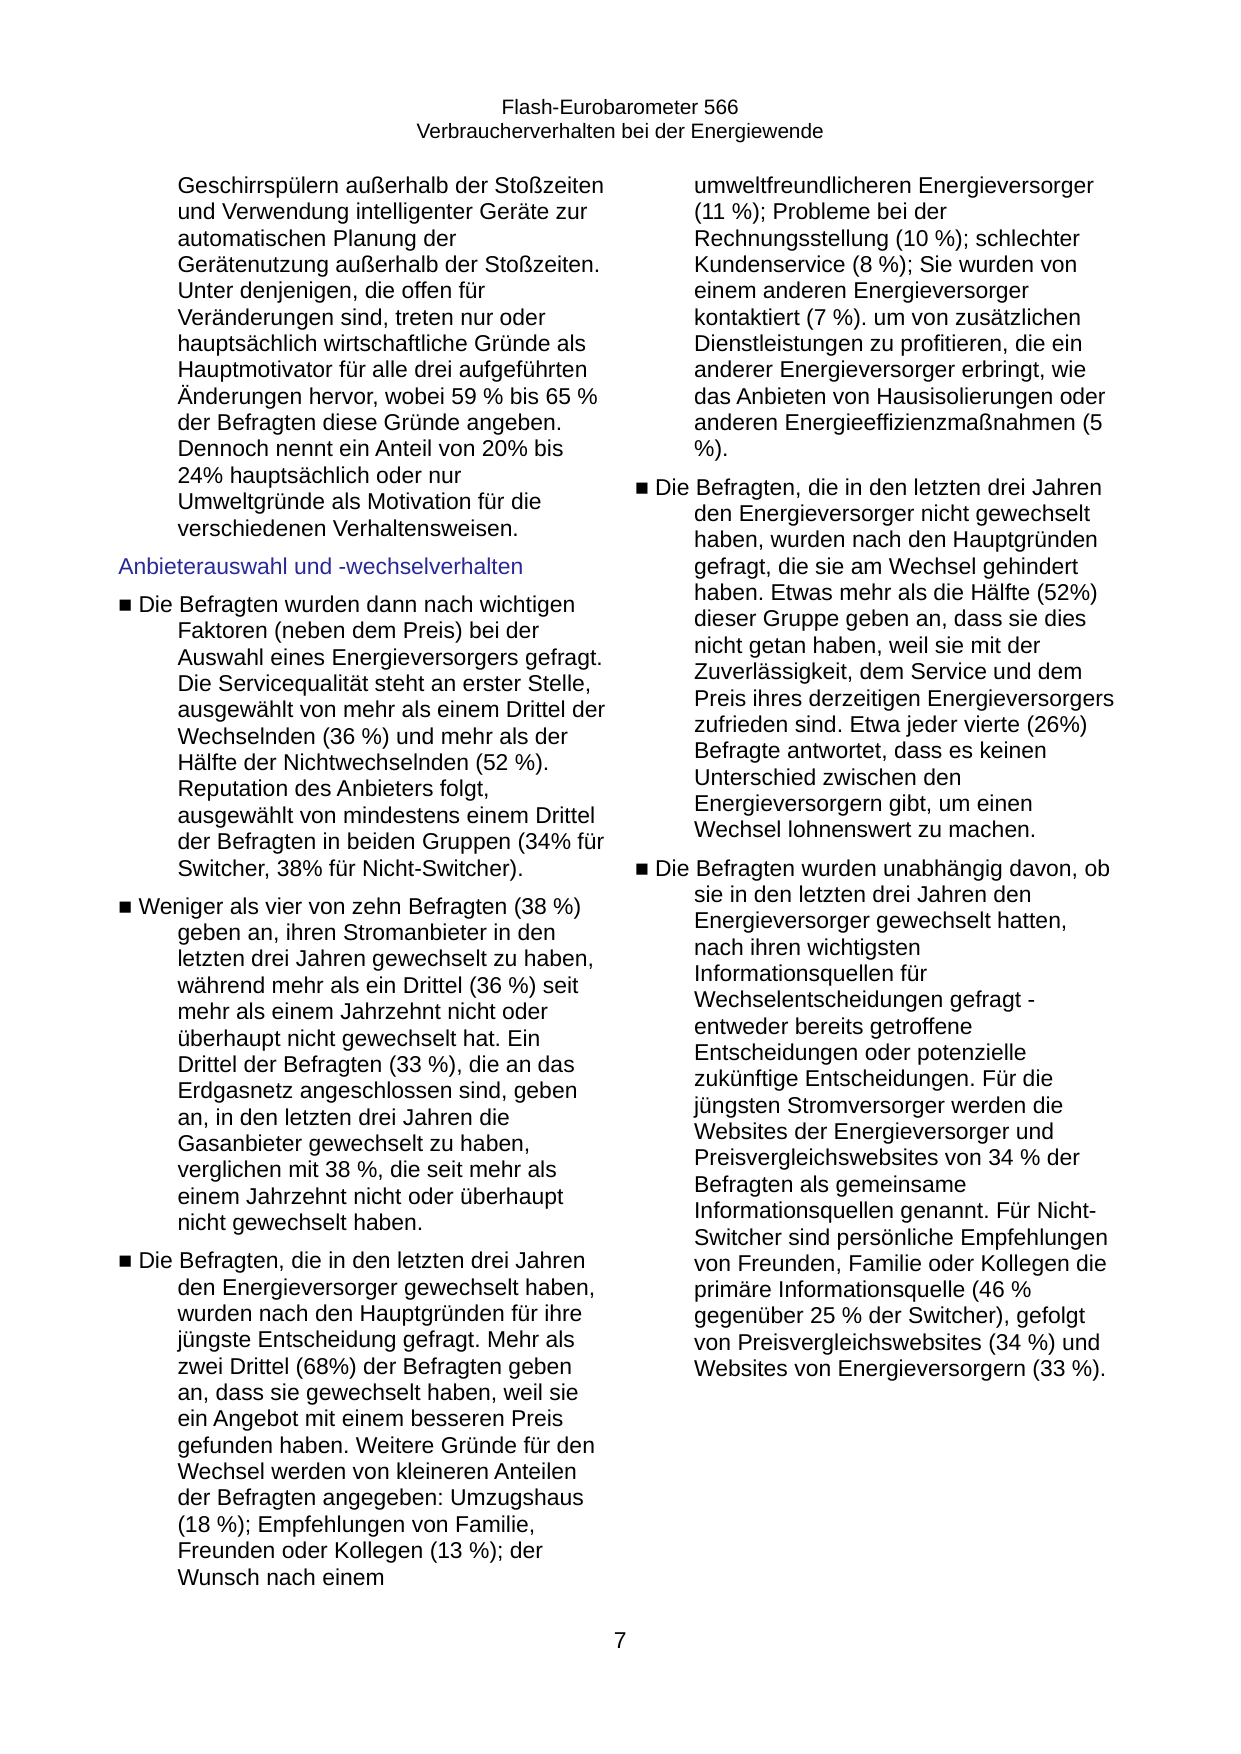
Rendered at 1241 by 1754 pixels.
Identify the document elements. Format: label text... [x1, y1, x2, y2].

text ■ Die Befragten, die in den letzten drei Jahren den Energieversorger gewechselt haben, wurden nach den Hauptgründen für ihre jüngste Entscheidung gefragt. Mehr als zwei Drittel (68%) der Befragten geben an, dass sie gewechselt haben, weil sie ein Angebot mit einem besseren Preis gefunden haben. Weitere Gründe für den Wechsel werden von kleineren Anteilen der Befragten angegeben: Umzugshaus (18 %); Empfehlungen von Familie, Freunden oder Kollegen (13 %); der Wunsch nach einem [118, 1247, 605, 1590]
text ■ Weniger als vier von zehn Befragten (38 %) geben an, ihren Stromanbieter in den letzten drei Jahren gewechselt zu haben, während mehr als ein Drittel (36 %) seit mehr als einem Jahrzehnt nicht oder überhaupt nicht gewechselt hat. Ein Drittel der Befragten (33 %), die an das Erdgasnetz angeschlossen sind, geben an, in den letzten drei Jahren die Gasanbieter gewechselt zu haben, verglichen mit 38 %, die seit mehr als einem Jahrzehnt nicht oder überhaupt nicht gewechselt haben. [118, 893, 605, 1235]
text Geschirrspülern außerhalb der Stoßzeiten und Verwendung intelligenter Geräte zur automatischen Planung der Gerätenutzung außerhalb der Stoßzeiten. Unter denjenigen, die offen für Veränderungen sind, treten nur oder hauptsächlich wirtschaftliche Gründe als Hauptmotivator für alle drei aufgeführten Änderungen hervor, wobei 59 % bis 65 % der Befragten diese Gründe angeben. Dennoch nennt ein Anteil von 20% bis 24% hauptsächlich oder nur Umweltgründe als Motivation für die verschiedenen Verhaltensweisen. [118, 172, 605, 541]
text umweltfreundlicheren Energieversorger (11 %); Probleme bei der Rechnungsstellung (10 %); schlechter Kundenservice (8 %); Sie wurden von einem anderen Energieversorger kontaktiert (7 %). um von zusätzlichen Dienstleistungen zu profitieren, die ein anderer Energieversorger erbringt, wie das Anbieten von Hausisolierungen oder anderen Energieeffizienzmaßnahmen (5 %). [635, 172, 1122, 462]
text ■ Die Befragten wurden unabhängig davon, ob sie in den letzten drei Jahren den Energieversorger gewechselt hatten, nach ihren wichtigsten Informationsquellen für Wechselentscheidungen gefragt - entweder bereits getroffene Entscheidungen oder potenzielle zukünftige Entscheidungen. Für die jüngsten Stromversorger werden die Websites der Energieversorger und Preisvergleichswebsites von 34 % der Befragten als gemeinsame Informationsquellen genannt. Für Nicht-Switcher sind persönliche Empfehlungen von Freunden, Familie oder Kollegen die primäre Informationsquelle (46 % gegenüber 25 % der Switcher), gefolgt von Preisvergleichswebsites (34 %) und Websites von Energieversorgern (33 %). [635, 854, 1122, 1382]
text Anbieterauswahl und -wechselverhalten [118, 553, 605, 579]
text ■ Die Befragten wurden dann nach wichtigen Faktoren (neben dem Preis) bei der Auswahl eines Energieversorgers gefragt. Die Servicequalität steht an erster Stelle, ausgewählt von mehr als einem Drittel der Wechselnden (36 %) und mehr als der Hälfte der Nichtwechselnden (52 %). Reputation des Anbieters folgt, ausgewählt von mindestens einem Drittel der Befragten in beiden Gruppen (34% für Switcher, 38% für Nicht-Switcher). [118, 591, 605, 881]
text ■ Die Befragten, die in den letzten drei Jahren den Energieversorger nicht gewechselt haben, wurden nach den Hauptgründen gefragt, die sie am Wechsel gehindert haben. Etwas mehr als die Hälfte (52%) dieser Gruppe geben an, dass sie dies nicht getan haben, weil sie mit der Zuverlässigkeit, dem Service und dem Preis ihres derzeitigen Energieversorgers zufrieden sind. Etwa jeder vierte (26%) Befragte antwortet, dass es keinen Unterschied zwischen den Energieversorgern gibt, um einen Wechsel lohnenswert zu machen. [635, 474, 1122, 843]
